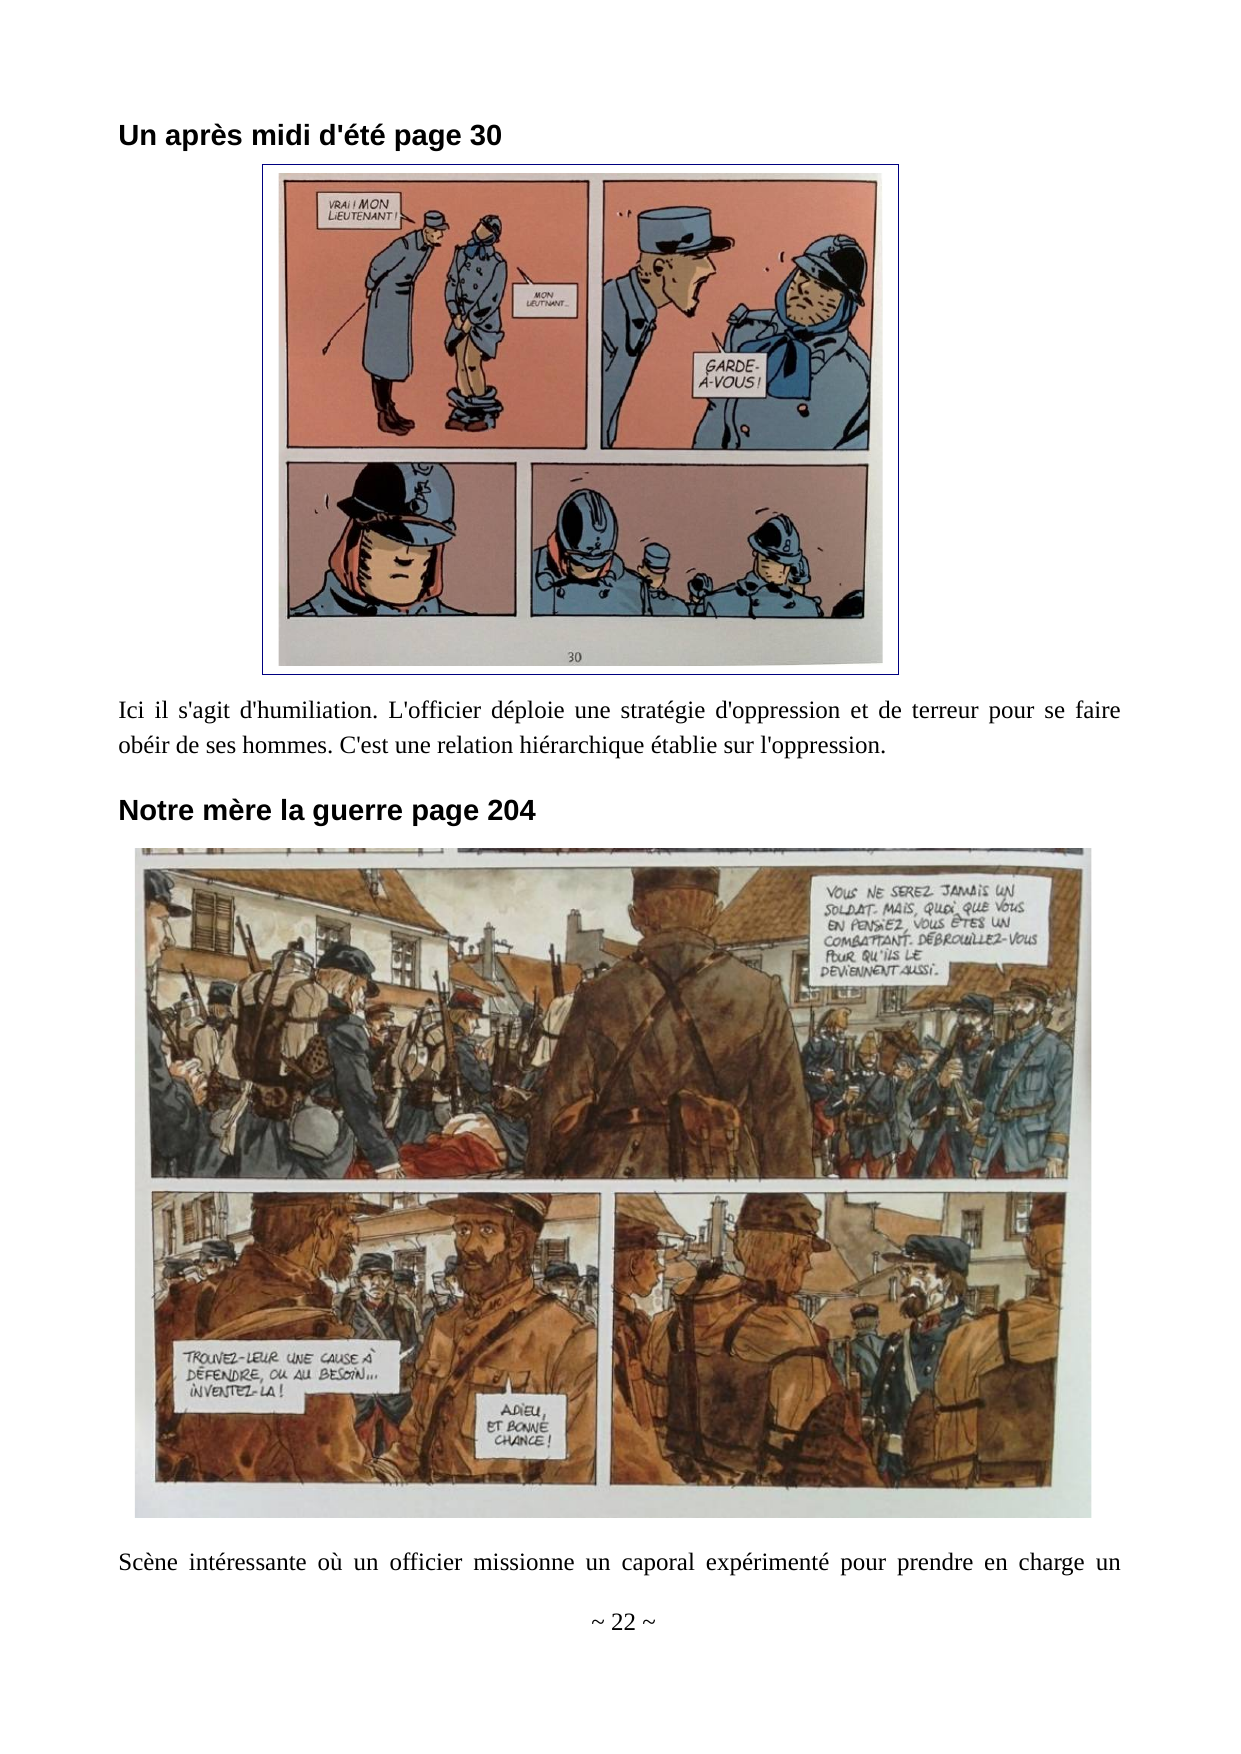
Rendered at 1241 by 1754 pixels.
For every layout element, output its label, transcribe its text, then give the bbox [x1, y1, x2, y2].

text Ici il s'agit d'humiliation. L'officier déploie une stratégie d'oppression et de terreur pour se faire obéir de ses hommes. C'est une relation hiérarchique établie sur l'oppression. [118, 695, 1122, 758]
picture [278, 173, 883, 666]
subtitle Notre mère la guerre page 204 [118, 793, 1122, 827]
picture [134, 848, 1092, 1518]
text Scène intéressante où un officier missionne un caporal expérimenté pour prendre en charge un [118, 1547, 1122, 1576]
subtitle Un après midi d'été page 30 [118, 118, 1122, 152]
